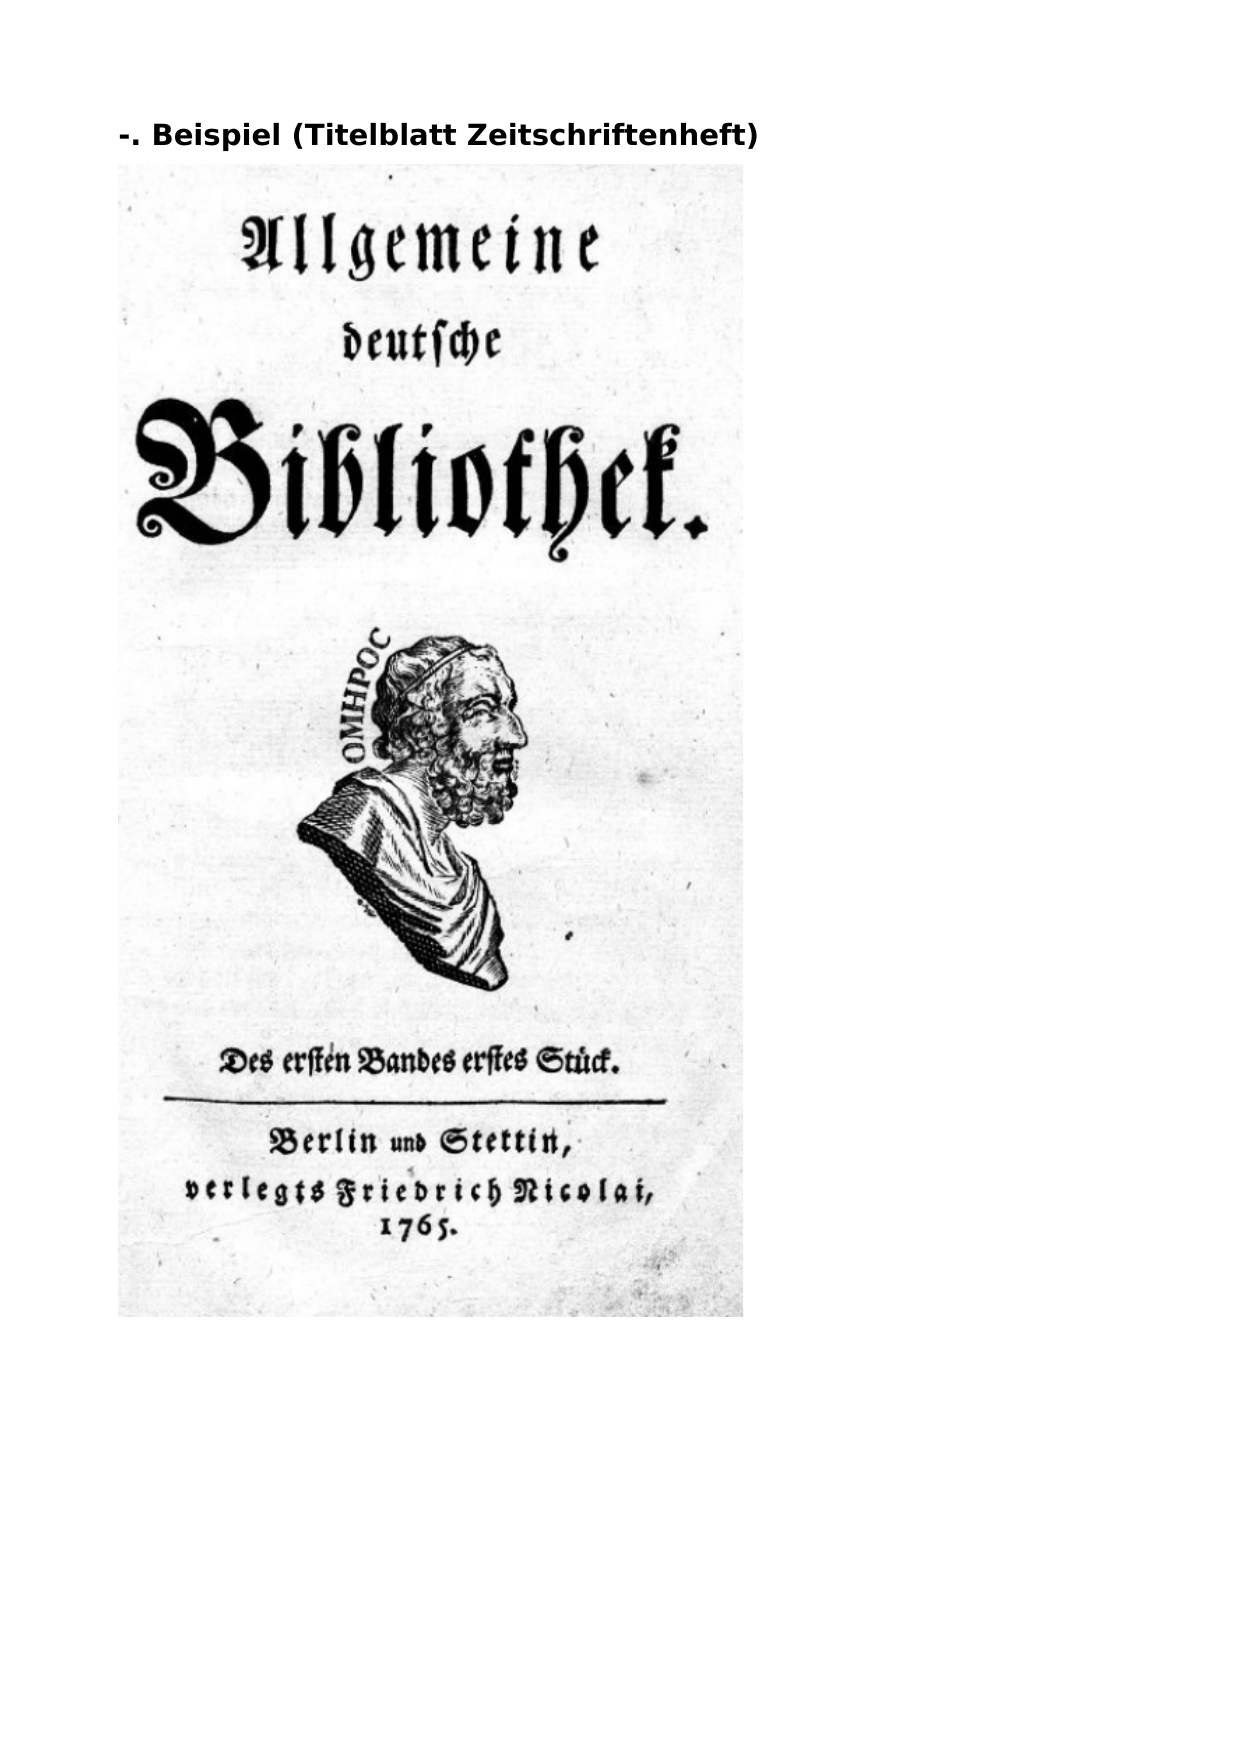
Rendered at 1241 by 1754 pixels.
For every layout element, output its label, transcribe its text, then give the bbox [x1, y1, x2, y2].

picture [118, 164, 744, 1317]
subtitle -. Beispiel (Titelblatt Zeitschriftenheft) [118, 118, 1122, 152]
